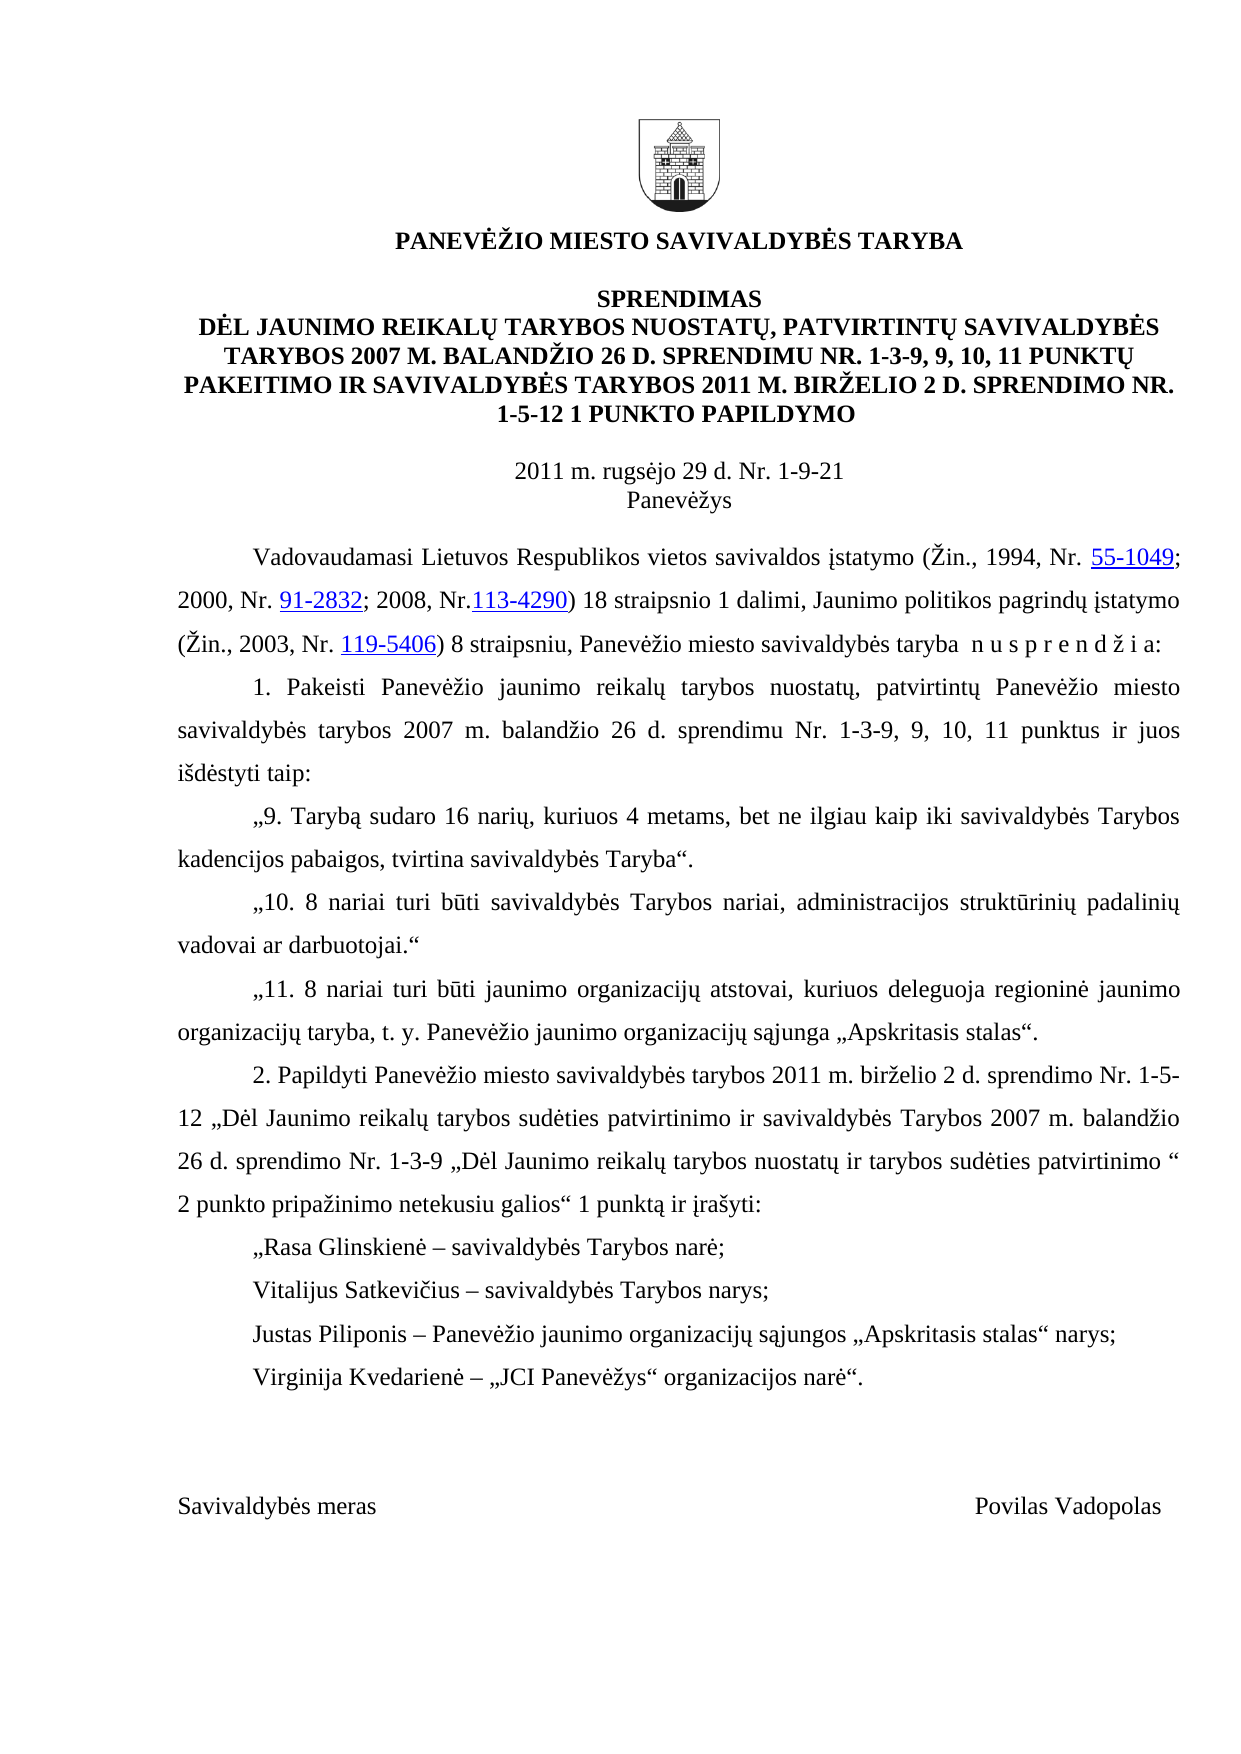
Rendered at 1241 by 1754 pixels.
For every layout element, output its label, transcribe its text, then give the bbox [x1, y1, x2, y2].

text „9. Tarybą sudaro 16 narių, kuriuos 4 metams, bet ne ilgiau kaip iki savivaldybės Tarybos kadencijos pabaigos, tvirtina savivaldybės Taryba“. [177, 801, 1181, 873]
text Virginija Kvedarienė – „JCI Panevėžys“ organizacijos narė“. [177, 1362, 1181, 1391]
text 2011 m. rugsėjo 29 d. Nr. 1-9-21 [177, 456, 1181, 485]
text Justas Piliponis – Panevėžio jaunimo organizacijų sąjungos „Apskritasis stalas“ narys; [177, 1319, 1181, 1347]
text Vadovaudamasi Lietuvos Respublikos vietos savivaldos įstatymo (Žin., 1994, Nr. 55-1049; 2000, Nr. 91-2832; 2008, Nr.113-4290) 18 straipsnio 1 dalimi, Jaunimo politikos pagrindų įstatymo (Žin., 2003, Nr. 119-5406) 8 straipsniu, Panevėžio miesto savivaldybės taryba n u s p r e n d ž i a: [177, 542, 1181, 657]
text „Rasa Glinskienė – savivaldybės Tarybos narė; [177, 1232, 1181, 1261]
text DĖL JAUNIMO REIKALŲ TARYBOS NUOSTATŲ, PATVIRTINTŲ SAVIVALDYBĖS TARYBOS 2007 M. BALANDŽIO 26 D. SPRENDIMU NR. 1-3-9, 9, 10, 11 PUNKTŲ PAKEITIMO IR SAVIVALDYBĖS TARYBOS 2011 M. BIRŽELIO 2 D. SPRENDIMO NR. 1-5-12 1 PUNKTO PAPILDYMO [177, 312, 1181, 427]
text Vitalijus Satkevičius – savivaldybės Tarybos narys; [177, 1276, 1181, 1304]
text „10. 8 nariai turi būti savivaldybės Tarybos nariai, administracijos struktūrinių padalinių vadovai ar darbuotojai.“ [177, 887, 1181, 959]
text 2. Papildyti Panevėžio miesto savivaldybės tarybos 2011 m. birželio 2 d. sprendimo Nr. 1-5-12 „Dėl Jaunimo reikalų tarybos sudėties patvirtinimo ir savivaldybės Tarybos 2007 m. balandžio 26 d. sprendimo Nr. 1-3-9 „Dėl Jaunimo reikalų tarybos nuostatų ir tarybos sudėties patvirtinimo “ 2 punkto pripažinimo netekusiu galios“ 1 punktą ir įrašyti: [177, 1060, 1181, 1218]
text SPRENDIMAS [177, 284, 1181, 312]
text PANEVĖŽIO MIESTO SAVIVALDYBĖS TARYBA [177, 226, 1181, 255]
text 1. Pakeisti Panevėžio jaunimo reikalų tarybos nuostatų, patvirtintų Panevėžio miesto savivaldybės tarybos 2007 m. balandžio 26 d. sprendimu Nr. 1-3-9, 9, 10, 11 punktus ir juos išdėstyti taip: [177, 672, 1181, 787]
text Panevėžys [177, 485, 1181, 514]
text Savivaldybės meras Povilas Vadopolas [177, 1491, 1181, 1520]
text „11. 8 nariai turi būti jaunimo organizacijų atstovai, kuriuos deleguoja regioninė jaunimo organizacijų taryba, t. y. Panevėžio jaunimo organizacijų sąjunga „Apskritasis stalas“. [177, 974, 1181, 1046]
